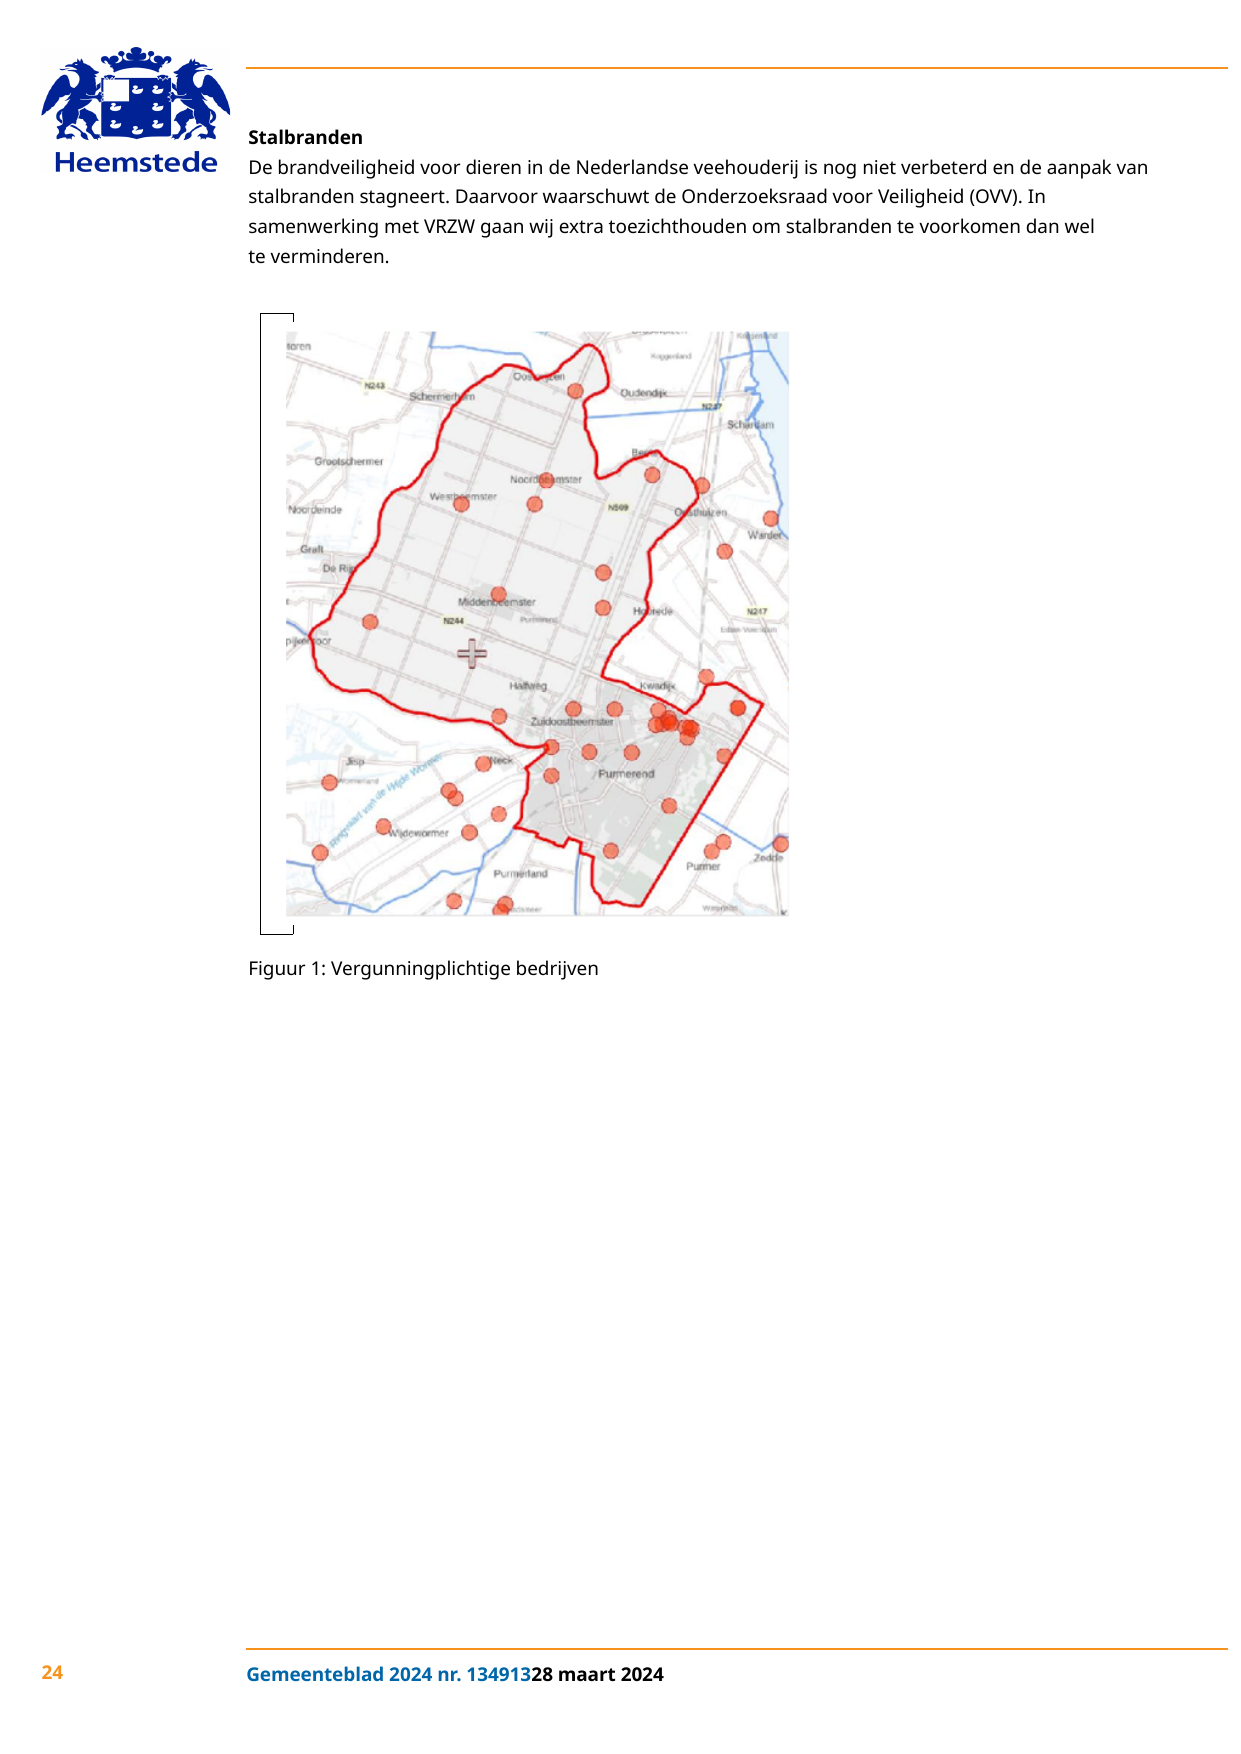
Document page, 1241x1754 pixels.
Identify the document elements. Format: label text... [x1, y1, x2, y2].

table_header Stalbranden De brandveiligheid voor dieren in de Nederlandse veehouderij is nog niet verbeterd en de aanpak van stalbranden stagneert. Daarvoor waarschuwt de Onderzoeksraad voor Veiligheid (OVV). In samenwerking met VRZW gaan wij extra toezichthouden om stalbranden te voorkomen dan wel te verminderen. [248, 125, 1152, 268]
picture [268, 322, 800, 925]
text Figuur 1: Vergunningplichtige bedrijven [248, 955, 1152, 981]
picture [41, 47, 231, 172]
